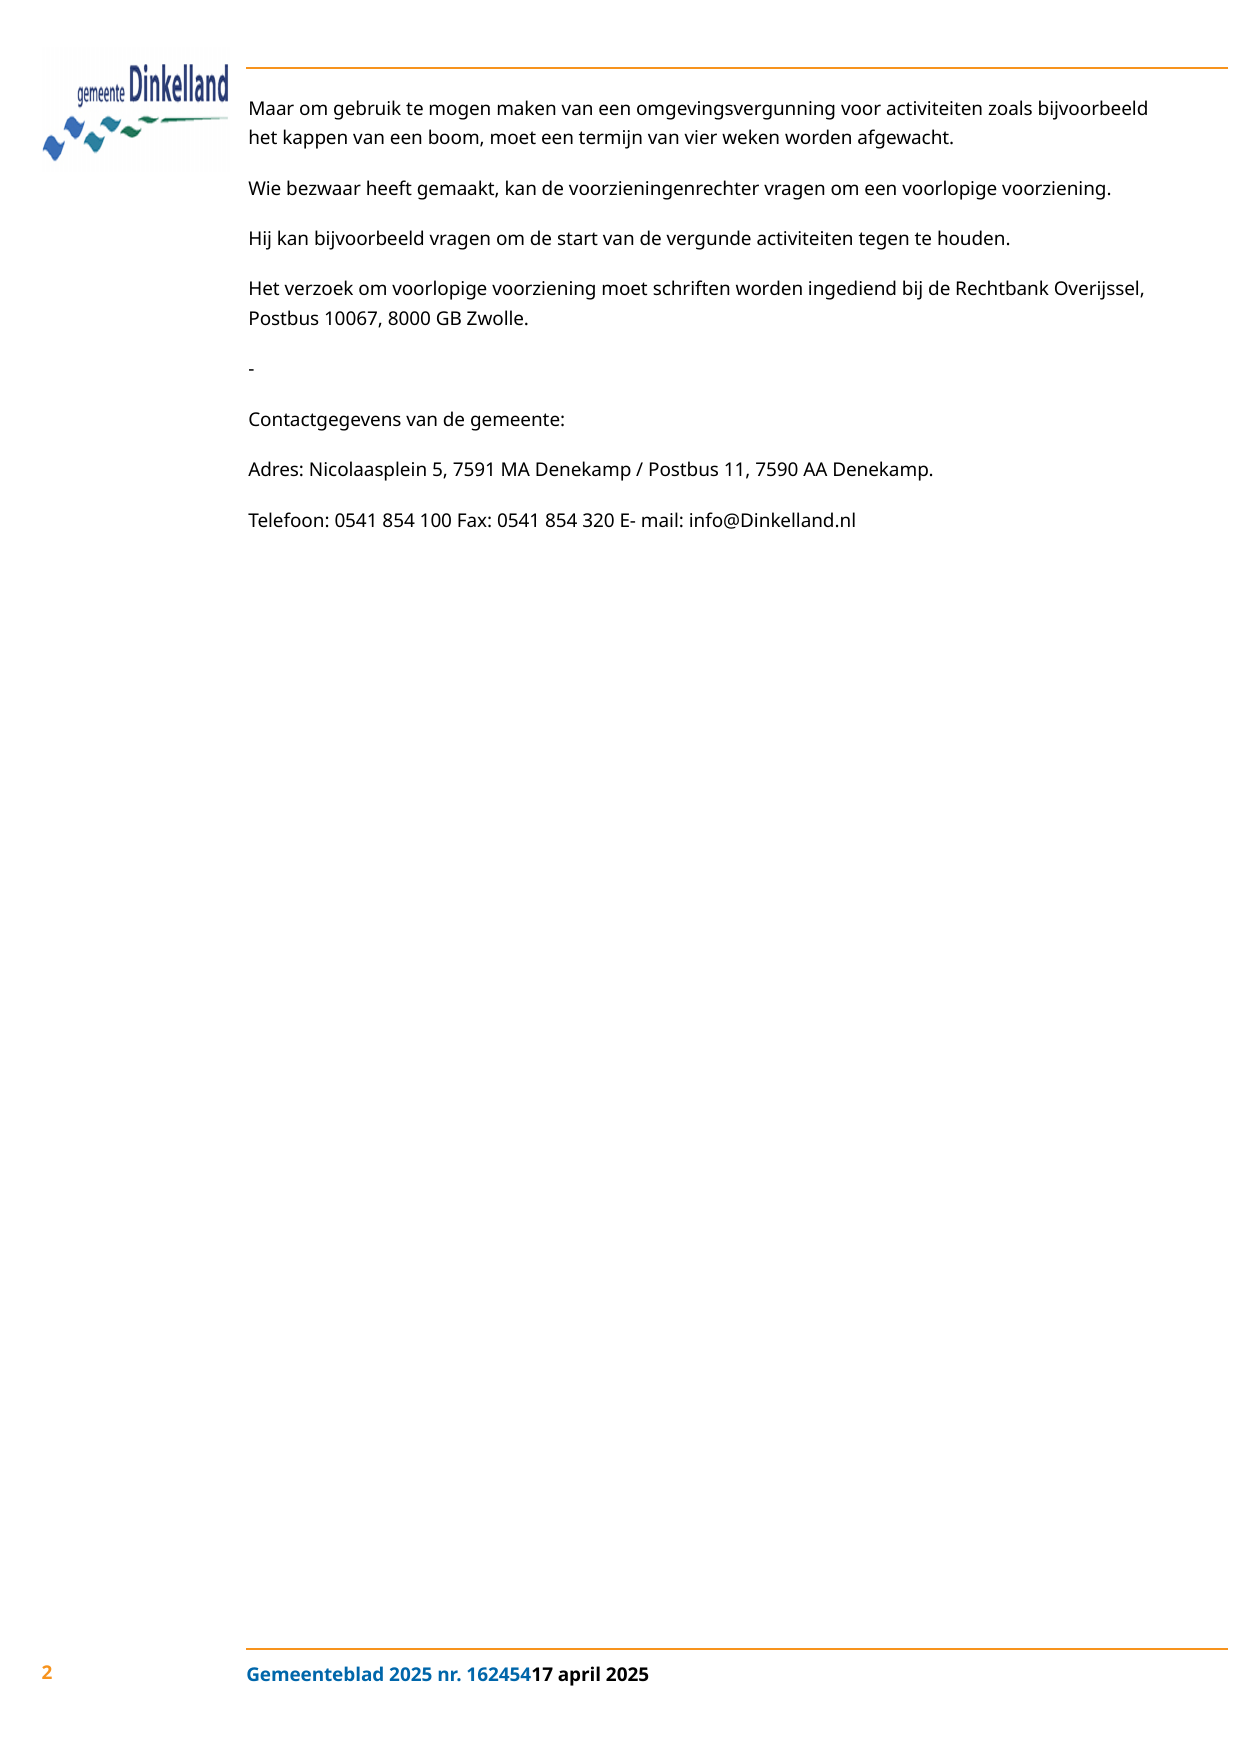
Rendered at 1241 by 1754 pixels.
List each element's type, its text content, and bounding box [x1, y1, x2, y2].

picture [41, 47, 231, 172]
text Maar om gebruik te mogen maken van een omgevingsvergunning voor activiteiten zoals bijvoorbeeld het kappen van een boom, moet een termijn van vier weken worden afgewacht. [248, 95, 1152, 150]
text Hij kan bijvoorbeeld vragen om de start van de vergunde activiteiten tegen te houden. [248, 225, 1152, 251]
text Het verzoek om voorlopige voorziening moet schriften worden ingediend bij de Rechtbank Overijssel, Postbus 10067, 8000 GB Zwolle. [248, 276, 1152, 331]
text Telefoon: 0541 854 100 Fax: 0541 854 320 E- mail: info@Dinkelland.nl [248, 507, 1152, 533]
text Wie bezwaar heeft gemaakt, kan de voorzieningenrechter vragen om een voorlopige voorziening. [248, 175, 1152, 201]
text Adres: Nicolaasplein 5, 7591 MA Denekamp / Postbus 11, 7590 AA Denekamp. [248, 456, 1152, 482]
text - [248, 356, 1152, 381]
text Contactgegevens van de gemeente: [248, 406, 1152, 432]
